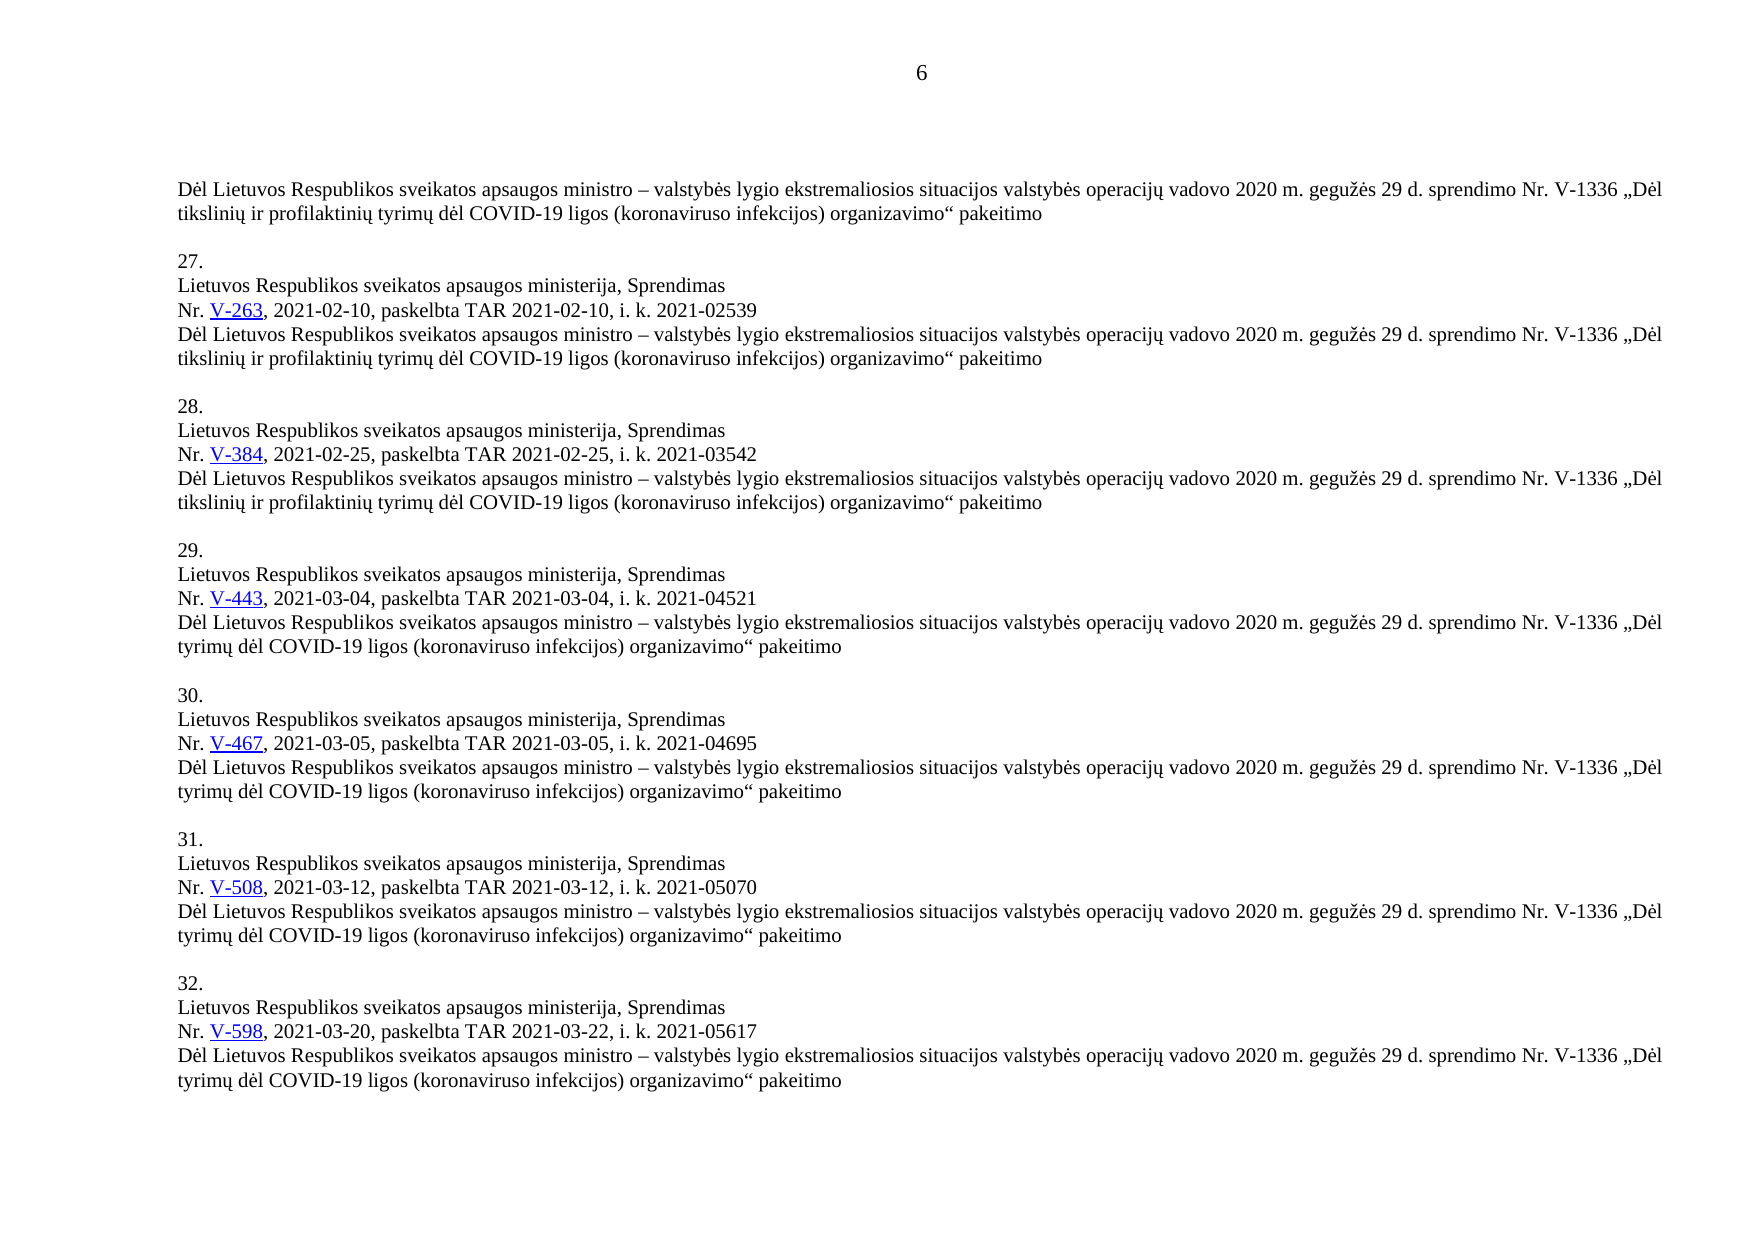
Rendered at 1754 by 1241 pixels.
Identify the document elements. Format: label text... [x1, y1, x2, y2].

text 28. [177, 394, 1666, 418]
text Lietuvos Respublikos sveikatos apsaugos ministerija, Sprendimas [177, 707, 1666, 731]
text Dėl Lietuvos Respublikos sveikatos apsaugos ministro – valstybės lygio ekstremaliosios situacijos valstybės operacijų vadovo 2020 m. gegužės 29 d. sprendimo Nr. V-1336 „Dėl tyrimų dėl COVID-19 ligos (koronaviruso infekcijos) organizavimo“ pakeitimo [177, 899, 1666, 947]
text Lietuvos Respublikos sveikatos apsaugos ministerija, Sprendimas [177, 851, 1666, 875]
text 31. [177, 827, 1666, 851]
text Lietuvos Respublikos sveikatos apsaugos ministerija, Sprendimas [177, 418, 1666, 442]
text Dėl Lietuvos Respublikos sveikatos apsaugos ministro – valstybės lygio ekstremaliosios situacijos valstybės operacijų vadovo 2020 m. gegužės 29 d. sprendimo Nr. V-1336 „Dėl tikslinių ir profilaktinių tyrimų dėl COVID-19 ligos (koronaviruso infekcijos) organizavimo“ pakeitimo [177, 322, 1666, 370]
text Dėl Lietuvos Respublikos sveikatos apsaugos ministro – valstybės lygio ekstremaliosios situacijos valstybės operacijų vadovo 2020 m. gegužės 29 d. sprendimo Nr. V-1336 „Dėl tikslinių ir profilaktinių tyrimų dėl COVID-19 ligos (koronaviruso infekcijos) organizavimo“ pakeitimo [177, 466, 1666, 514]
text 27. [177, 249, 1666, 273]
text Nr. V-508, 2021-03-12, paskelbta TAR 2021-03-12, i. k. 2021-05070 [177, 875, 1666, 899]
text Lietuvos Respublikos sveikatos apsaugos ministerija, Sprendimas [177, 995, 1666, 1019]
text 29. [177, 538, 1666, 562]
text Dėl Lietuvos Respublikos sveikatos apsaugos ministro – valstybės lygio ekstremaliosios situacijos valstybės operacijų vadovo 2020 m. gegužės 29 d. sprendimo Nr. V-1336 „Dėl tyrimų dėl COVID-19 ligos (koronaviruso infekcijos) organizavimo“ pakeitimo [177, 755, 1666, 803]
text Dėl Lietuvos Respublikos sveikatos apsaugos ministro – valstybės lygio ekstremaliosios situacijos valstybės operacijų vadovo 2020 m. gegužės 29 d. sprendimo Nr. V-1336 „Dėl tyrimų dėl COVID-19 ligos (koronaviruso infekcijos) organizavimo“ pakeitimo [177, 1043, 1666, 1092]
text Nr. V-467, 2021-03-05, paskelbta TAR 2021-03-05, i. k. 2021-04695 [177, 731, 1666, 755]
text Nr. V-443, 2021-03-04, paskelbta TAR 2021-03-04, i. k. 2021-04521 [177, 586, 1666, 610]
text Dėl Lietuvos Respublikos sveikatos apsaugos ministro – valstybės lygio ekstremaliosios situacijos valstybės operacijų vadovo 2020 m. gegužės 29 d. sprendimo Nr. V-1336 „Dėl tikslinių ir profilaktinių tyrimų dėl COVID-19 ligos (koronaviruso infekcijos) organizavimo“ pakeitimo [177, 177, 1666, 225]
text 30. [177, 682, 1666, 707]
text Nr. V-598, 2021-03-20, paskelbta TAR 2021-03-22, i. k. 2021-05617 [177, 1019, 1666, 1043]
text Lietuvos Respublikos sveikatos apsaugos ministerija, Sprendimas [177, 562, 1666, 586]
text Dėl Lietuvos Respublikos sveikatos apsaugos ministro – valstybės lygio ekstremaliosios situacijos valstybės operacijų vadovo 2020 m. gegužės 29 d. sprendimo Nr. V-1336 „Dėl tyrimų dėl COVID-19 ligos (koronaviruso infekcijos) organizavimo“ pakeitimo [177, 610, 1666, 658]
text Nr. V-384, 2021-02-25, paskelbta TAR 2021-02-25, i. k. 2021-03542 [177, 442, 1666, 466]
text Nr. V-263, 2021-02-10, paskelbta TAR 2021-02-10, i. k. 2021-02539 [177, 297, 1666, 322]
text Lietuvos Respublikos sveikatos apsaugos ministerija, Sprendimas [177, 273, 1666, 297]
text 32. [177, 971, 1666, 995]
